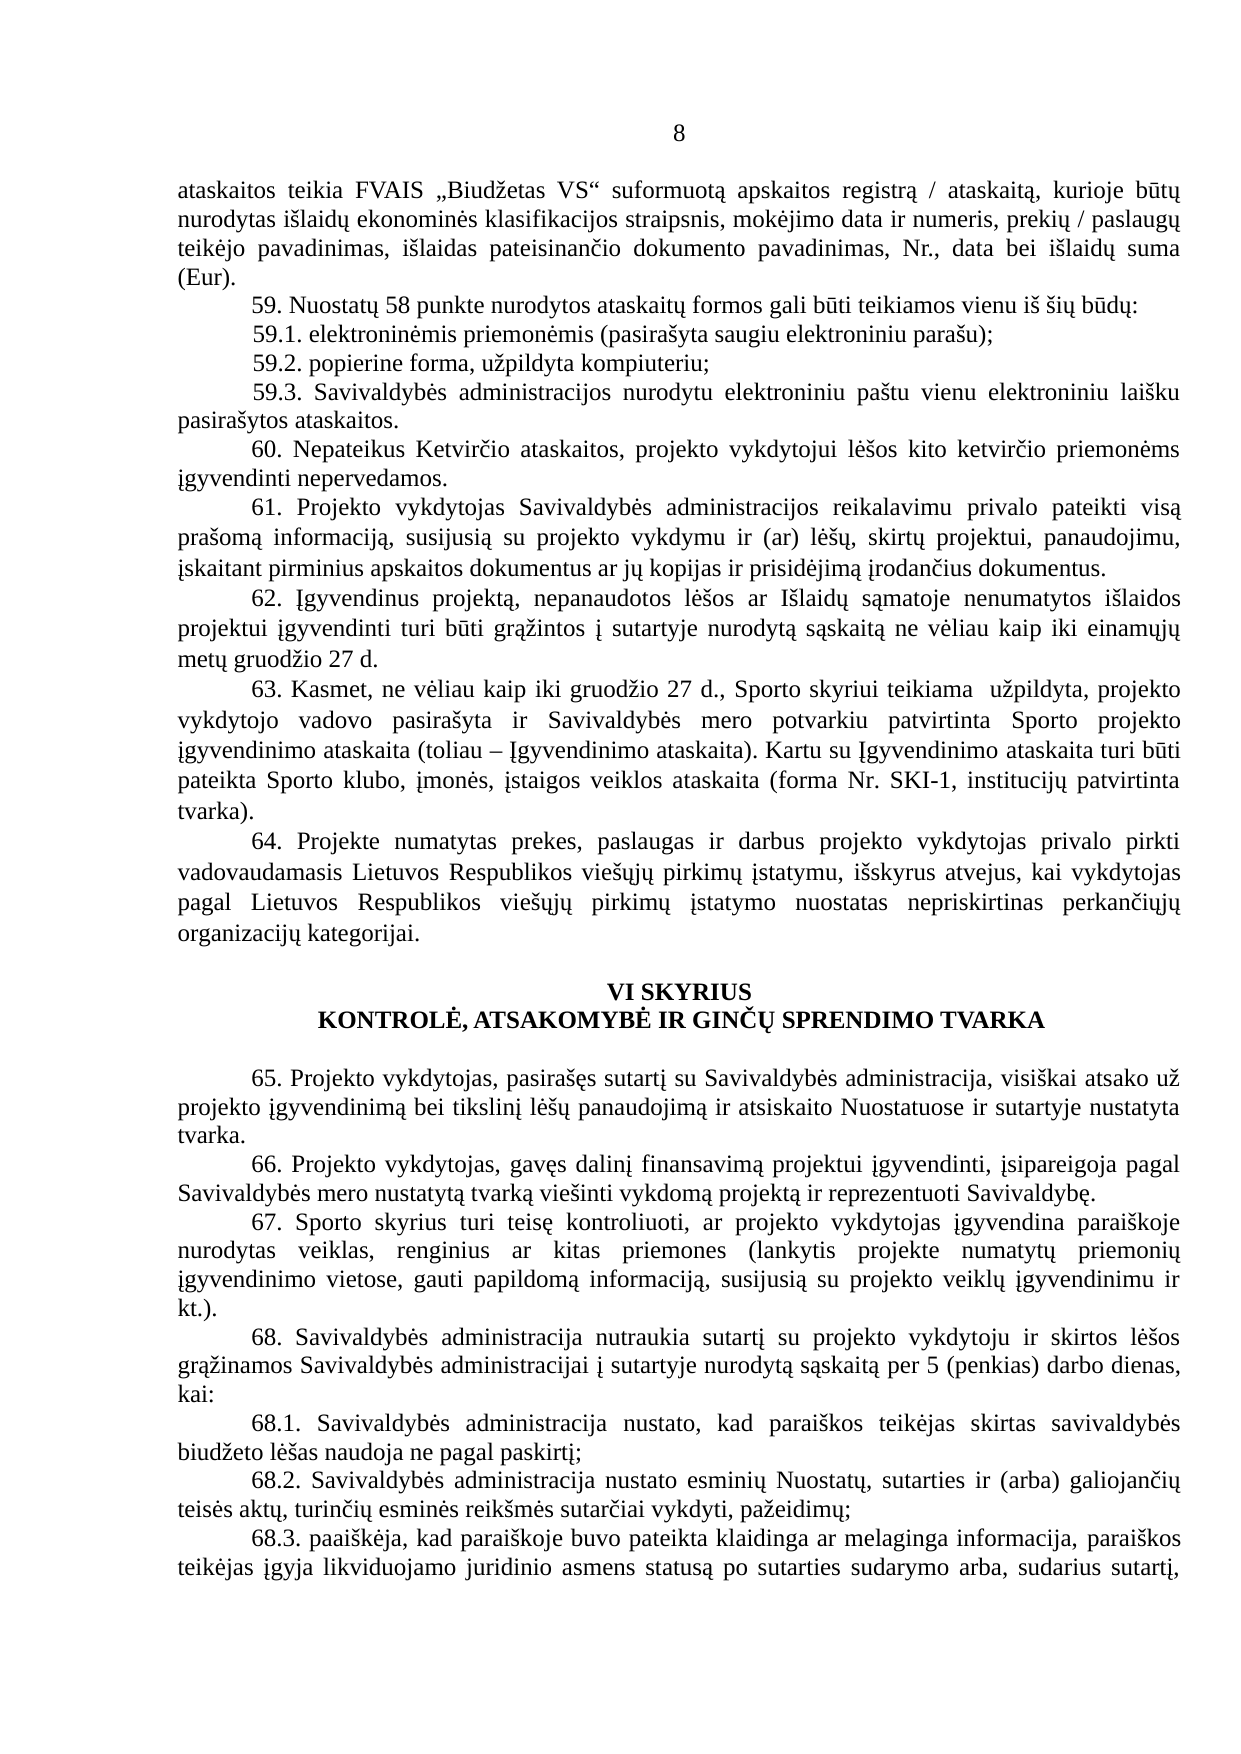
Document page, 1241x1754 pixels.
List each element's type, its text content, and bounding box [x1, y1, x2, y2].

text 59.3. Savivaldybės administracijos nurodytu elektroniniu paštu vienu elektroniniu laišku pasirašytos ataskaitos. [177, 377, 1181, 434]
text 59. Nuostatų 58 punkte nurodytos ataskaitų formos gali būti teikiamos vienu iš šių būdų: [177, 291, 1181, 319]
text ataskaitos teikia FVAIS „Biudžetas VS“ suformuotą apskaitos registrą / ataskaitą, kurioje būtų nurodytas išlaidų ekonominės klasifikacijos straipsnis, mokėjimo data ir numeris, prekių / paslaugų teikėjo pavadinimas, išlaidas pateisinančio dokumento pavadinimas, Nr., data bei išlaidų suma (Eur). [177, 176, 1181, 291]
text 68.1. Savivaldybės administracija nustato, kad paraiškos teikėjas skirtas savivaldybės biudžeto lėšas naudoja ne pagal paskirtį; [177, 1408, 1181, 1466]
text 61. Projekto vykdytojas Savivaldybės administracijos reikalavimu privalo pateikti visą prašomą informaciją, susijusią su projekto vykdymu ir (ar) lėšų, skirtų projektui, panaudojimu, įskaitant pirminius apskaitos dokumentus ar jų kopijas ir prisidėjimą įrodančius dokumentus. [177, 492, 1181, 581]
text 62. Įgyvendinus projektą, nepanaudotos lėšos ar Išlaidų sąmatoje nenumatytos išlaidos projektui įgyvendinti turi būti grąžintos į sutartyje nurodytą sąskaitą ne vėliau kaip iki einamųjų metų gruodžio 27 d. [177, 583, 1181, 673]
text 60. Nepateikus Ketvirčio ataskaitos, projekto vykdytojui lėšos kito ketvirčio priemonėms įgyvendinti nepervedamos. [177, 434, 1181, 492]
text 68.3. paaiškėja, kad paraiškoje buvo pateikta klaidinga ar melaginga informacija, paraiškos teikėjas įgyja likviduojamo juridinio asmens statusą po sutarties sudarymo arba, sudarius sutartį, [177, 1523, 1181, 1581]
text 65. Projekto vykdytojas, pasirašęs sutartį su Savivaldybės administracija, visiškai atsako už projekto įgyvendinimą bei tikslinį lėšų panaudojimą ir atsiskaito Nuostatuose ir sutartyje nustatyta tvarka. [177, 1063, 1181, 1149]
text VI SKYRIUS [177, 977, 1181, 1006]
text 59.2. popierine forma, užpildyta kompiuteriu; [177, 348, 1181, 377]
text KONTROLĖ, ATSAKOMYBĖ IR GINČŲ SPRENDIMO TVARKA [177, 1006, 1179, 1034]
text 68. Savivaldybės administracija nutraukia sutartį su projekto vykdytoju ir skirtos lėšos grąžinamos Savivaldybės administracijai į sutartyje nurodytą sąskaitą per 5 (penkias) darbo dienas, kai: [177, 1322, 1181, 1408]
text 63. Kasmet, ne vėliau kaip iki gruodžio 27 d., Sporto skyriui teikiama užpildyta, projekto vykdytojo vadovo pasirašyta ir Savivaldybės mero potvarkiu patvirtinta Sporto projekto įgyvendinimo ataskaita (toliau – Įgyvendinimo ataskaita). Kartu su Įgyvendinimo ataskaita turi būti pateikta Sporto klubo, įmonės, įstaigos veiklos ataskaita (forma Nr. SKI-1, institucijų patvirtinta tvarka). [177, 674, 1181, 825]
text 64. Projekte numatytas prekes, paslaugas ir darbus projekto vykdytojas privalo pirkti vadovaudamasis Lietuvos Respublikos viešųjų pirkimų įstatymu, išskyrus atvejus, kai vykdytojas pagal Lietuvos Respublikos viešųjų pirkimų įstatymo nuostatas nepriskirtinas perkančiųjų organizacijų kategorijai. [177, 826, 1181, 946]
text 59.1. elektroninėmis priemonėmis (pasirašyta saugiu elektroniniu parašu); [177, 319, 1181, 348]
text 66. Projekto vykdytojas, gavęs dalinį finansavimą projektui įgyvendinti, įsipareigoja pagal Savivaldybės mero nustatytą tvarką viešinti vykdomą projektą ir reprezentuoti Savivaldybę. [177, 1149, 1181, 1207]
text 67. Sporto skyrius turi teisę kontroliuoti, ar projekto vykdytojas įgyvendina paraiškoje nurodytas veiklas, renginius ar kitas priemones (lankytis projekte numatytų priemonių įgyvendinimo vietose, gauti papildomą informaciją, susijusią su projekto veiklų įgyvendinimu ir kt.). [177, 1207, 1181, 1322]
text 68.2. Savivaldybės administracija nustato esminių Nuostatų, sutarties ir (arba) galiojančių teisės aktų, turinčių esminės reikšmės sutarčiai vykdyti, pažeidimų; [177, 1466, 1181, 1523]
